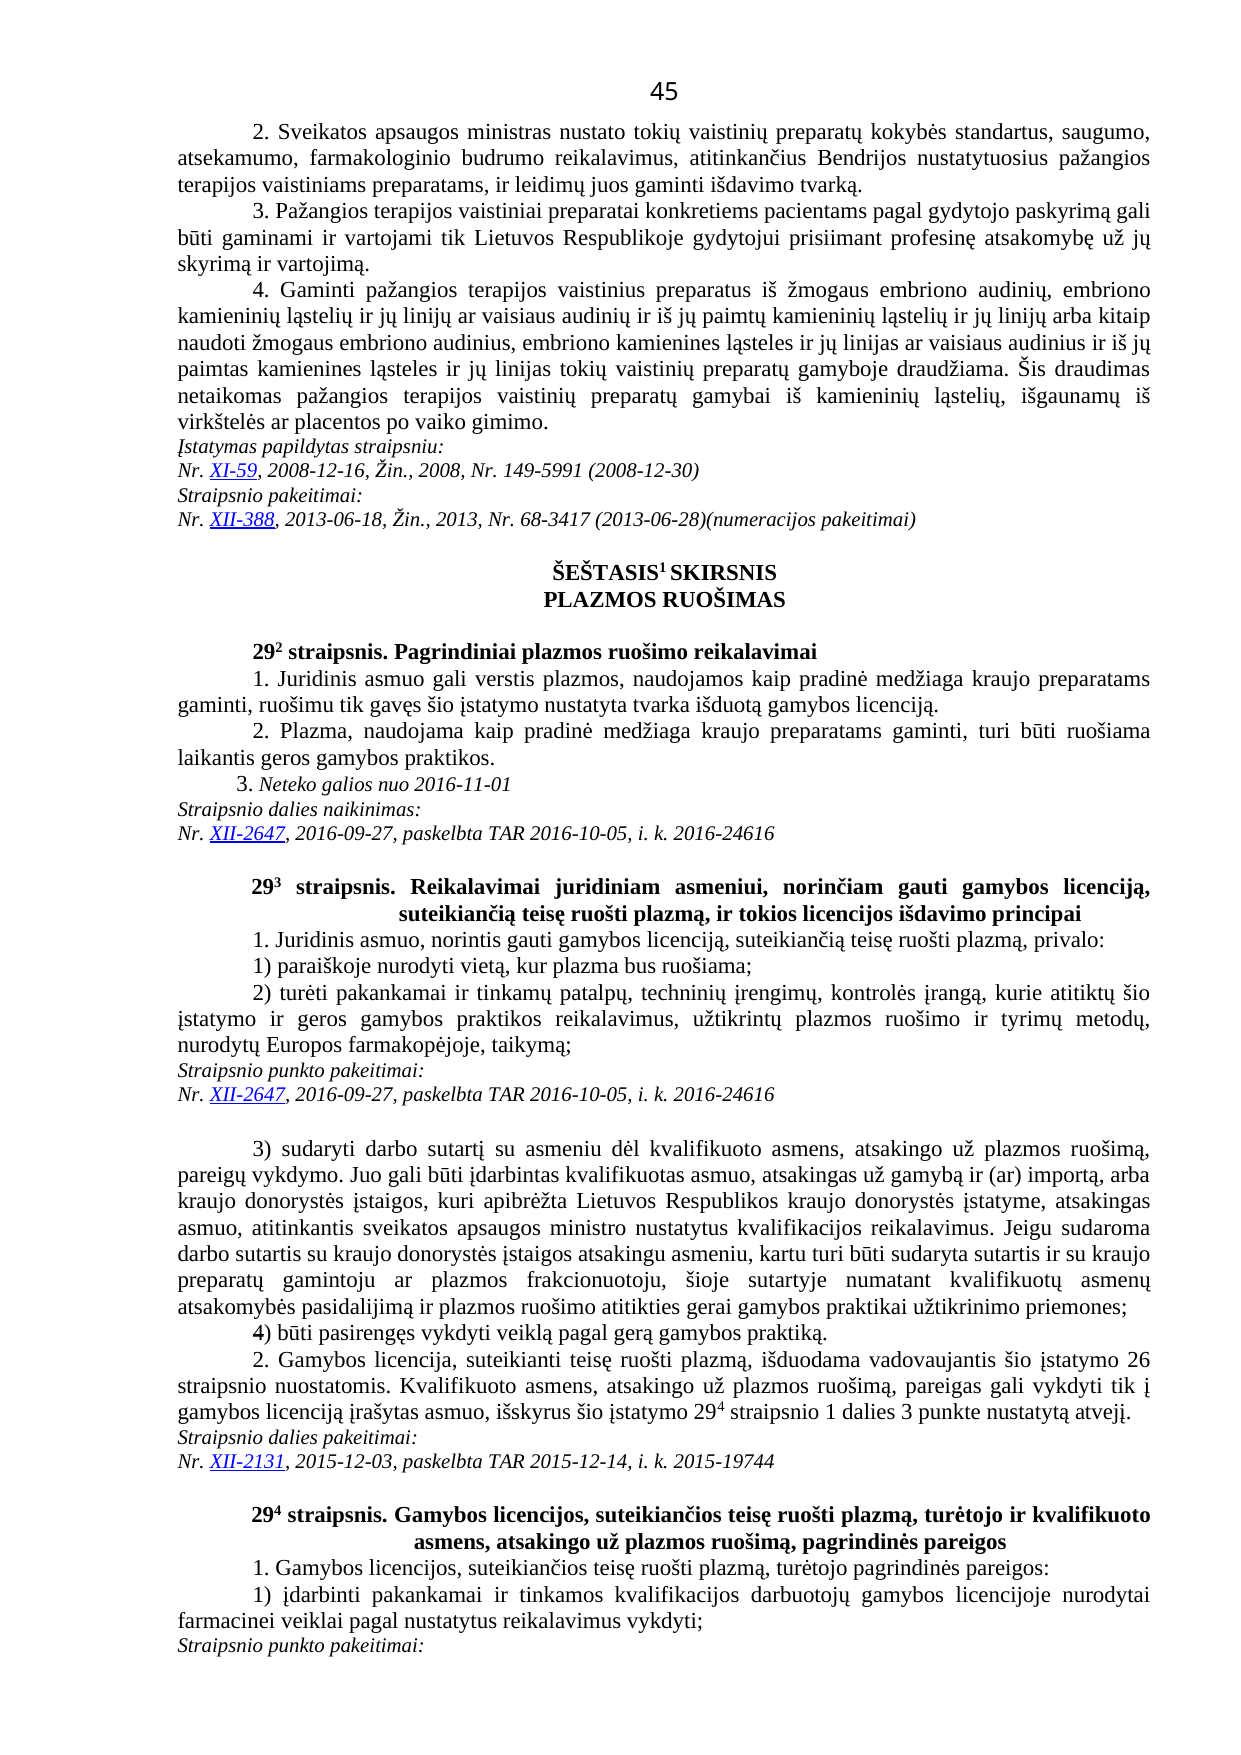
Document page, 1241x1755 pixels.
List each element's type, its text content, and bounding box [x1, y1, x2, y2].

text 3. Pažangios terapijos vaistiniai preparatai konkretiems pacientams pagal gydytojo paskyrimą gali būti gaminami ir vartojami tik Lietuvos Respublikoje gydytojui prisiimant profesinę atsakomybę už jų skyrimą ir vartojimą. [177, 197, 1152, 276]
text Įstatymas papildytas straipsniu: [177, 434, 1152, 458]
text Straipsnio dalies naikinimas: [177, 797, 1152, 821]
text 1. Gamybos licencijos, suteikiančios teisę ruošti plazmą, turėtojo pagrindinės pareigos: [177, 1554, 1152, 1581]
text 1) paraiškoje nurodyti vietą, kur plazma bus ruošiama; [177, 952, 1152, 979]
text 2) turėti pakankamai ir tinkamų patalpų, techninių įrengimų, kontrolės įrangą, kurie atitiktų šio įstatymo ir geros gamybos praktikos reikalavimus, užtikrintų plazmos ruošimo ir tyrimų metodų, nurodytų Europos farmakopėjoje, taikymą; [177, 979, 1152, 1058]
text 4. Gaminti pažangios terapijos vaistinius preparatus iš žmogaus embriono audinių, embriono kamieninių ląstelių ir jų linijų ar vaisiaus audinių ir iš jų paimtų kamieninių ląstelių ir jų linijų arba kitaip naudoti žmogaus embriono audinius, embriono kamienines ląsteles ir jų linijas ar vaisiaus audinius ir iš jų paimtas kamienines ląsteles ir jų linijas tokių vaistinių preparatų gamyboje draudžiama. Šis draudimas netaikomas pažangios terapijos vaistinių preparatų gamybai iš kamieninių ląstelių, išgaunamų iš virkštelės ar placentos po vaiko gimimo. [177, 276, 1152, 434]
text 1. Juridinis asmuo gali verstis plazmos, naudojamos kaip pradinė medžiaga kraujo preparatams gaminti, ruošimu tik gavęs šio įstatymo nustatyta tvarka išduotą gamybos licenciją. [177, 665, 1152, 717]
text 294 straipsnis. Gamybos licencijos, suteikiančios teisę ruošti plazmą, turėtojo ir kvalifikuoto asmens, atsakingo už plazmos ruošimą, pagrindinės pareigos [251, 1502, 1152, 1554]
text Nr. XII-2131, 2015-12-03, paskelbta TAR 2015-12-14, i. k. 2015-19744 [177, 1449, 1152, 1473]
text 2. Sveikatos apsaugos ministras nustato tokių vaistinių preparatų kokybės standartus, saugumo, atsekamumo, farmakologinio budrumo reikalavimus, atitinkančius Bendrijos nustatytuosius pažangios terapijos vaistiniams preparatams, ir leidimų juos gaminti išdavimo tvarką. [177, 118, 1152, 197]
text PLAZMOS RUOŠIMAS [177, 586, 1152, 612]
text Nr. XII-388, 2013-06-18, Žin., 2013, Nr. 68-3417 (2013-06-28)(numeracijos pakeitimai) [177, 507, 1152, 531]
text Straipsnio dalies pakeitimai: [177, 1425, 1152, 1449]
text 1) įdarbinti pakankamai ir tinkamos kvalifikacijos darbuotojų gamybos licencijoje nurodytai farmacinei veiklai pagal nustatytus reikalavimus vykdyti; [177, 1581, 1152, 1633]
text Straipsnio punkto pakeitimai: [177, 1058, 1152, 1082]
text Straipsnio pakeitimai: [177, 482, 1152, 507]
text 1. Juridinis asmuo, norintis gauti gamybos licenciją, suteikiančią teisę ruošti plazmą, privalo: [177, 926, 1152, 952]
text Nr. XII-2647, 2016-09-27, paskelbta TAR 2016-10-05, i. k. 2016-24616 [177, 821, 1152, 845]
text 2. Plazma, naudojama kaip pradinė medžiaga kraujo preparatams gaminti, turi būti ruošiama laikantis geros gamybos praktikos. [177, 717, 1152, 770]
text ŠEŠTASIS1 SKIRSNIS [177, 559, 1152, 586]
text 293 straipsnis. Reikalavimai juridiniam asmeniui, norinčiam gauti gamybos licenciją, suteikiančią teisę ruošti plazmą, ir tokios licencijos išdavimo principai [251, 873, 1152, 926]
text 2. Gamybos licencija, suteikianti teisę ruošti plazmą, išduodama vadovaujantis šio įstatymo 26 straipsnio nuostatomis. Kvalifikuoto asmens, atsakingo už plazmos ruošimą, pareigas gali vykdyti tik į gamybos licenciją įrašytas asmuo, išskyrus šio įstatymo 294 straipsnio 1 dalies 3 punkte nustatytą atvejį. [177, 1346, 1152, 1425]
text Nr. XII-2647, 2016-09-27, paskelbta TAR 2016-10-05, i. k. 2016-24616 [177, 1082, 1152, 1106]
text Nr. XI-59, 2008-12-16, Žin., 2008, Nr. 149-5991 (2008-12-30) [177, 458, 1152, 482]
text 4) būti pasirengęs vykdyti veiklą pagal gerą gamybos praktiką. [177, 1319, 1152, 1346]
text 3) sudaryti darbo sutartį su asmeniu dėl kvalifikuoto asmens, atsakingo už plazmos ruošimą, pareigų vykdymo. Juo gali būti įdarbintas kvalifikuotas asmuo, atsakingas už gamybą ir (ar) importą, arba kraujo donorystės įstaigos, kuri apibrėžta Lietuvos Respublikos kraujo donorystės įstatyme, atsakingas asmuo, atitinkantis sveikatos apsaugos ministro nustatytus kvalifikacijos reikalavimus. Jeigu sudaroma darbo sutartis su kraujo donorystės įstaigos atsakingu asmeniu, kartu turi būti sudaryta sutartis ir su kraujo preparatų gamintoju ar plazmos frakcionuotoju, šioje sutartyje numatant kvalifikuotų asmenų atsakomybės pasidalijimą ir plazmos ruošimo atitikties gerai gamybos praktikai užtikrinimo priemones; [177, 1135, 1152, 1319]
text 292 straipsnis. Pagrindiniai plazmos ruošimo reikalavimai [177, 638, 1152, 665]
text 3. Neteko galios nuo 2016-11-01 [177, 770, 1152, 797]
text Straipsnio punkto pakeitimai: [177, 1633, 1152, 1657]
